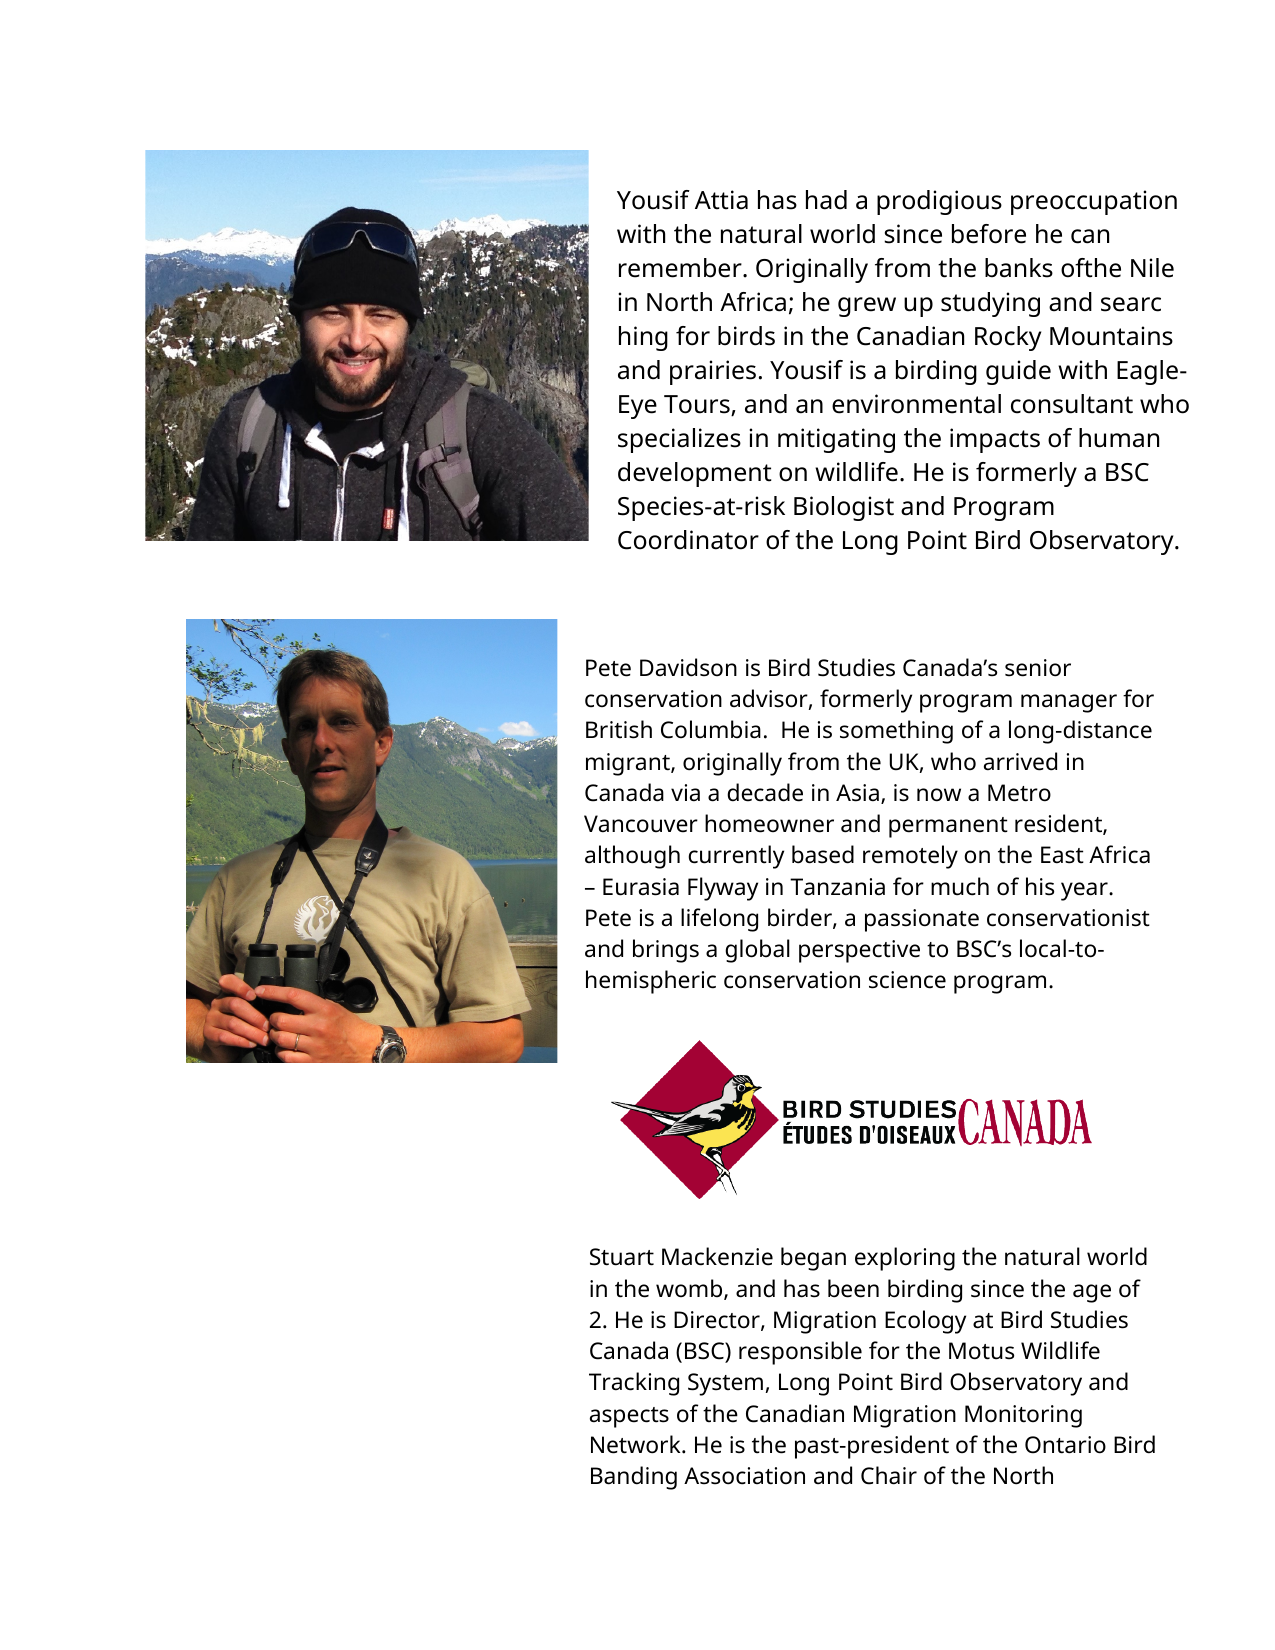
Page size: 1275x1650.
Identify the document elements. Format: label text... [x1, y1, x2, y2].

picture [145, 150, 589, 541]
picture [611, 1040, 1092, 1199]
table_header Yousif Attia has had a prodigious preoccupation with the natural world since before he can remember. Originally from the banks ofthe Nile in North Africa; he grew up studying and searc hing for birds in the Canadian Rocky Mountains and prairies. Yousif is a birding guide with Eagle-Eye Tours, and an environmental consultant who specializes in mitigating the impacts of human development on wildlife. He is formerly a BSC Species-at-risk Biologist and Program Coordinator of the Long Point Bird Observatory. [606, 182, 1211, 557]
table_header Pete Davidson is Bird Studies Canada’s senior conservation advisor, formerly program manager for British Columbia. He is something of a long-distance migrant, originally from the UK, who arrived in Canada via a decade in Asia, is now a Metro Vancouver homeowner and permanent resident, although currently based remotely on the East Africa – Eurasia Flyway in Tanzania for much of his year. Pete is a lifelong birder, a passionate conservationist and brings a global perspective to BSC’s local-to-hemispheric conservation science program. [574, 652, 1167, 996]
picture [186, 619, 558, 1063]
table_header Stuart Mackenzie began exploring the natural world in the womb, and has been birding since the age of 2. He is Director, Migration Ecology at Bird Studies Canada (BSC) responsible for the Motus Wildlife Tracking System, Long Point Bird Observatory and aspects of the Canadian Migration Monitoring Network. He is the past-president of the Ontario Bird Banding Association and Chair of the North [578, 1241, 1172, 1491]
